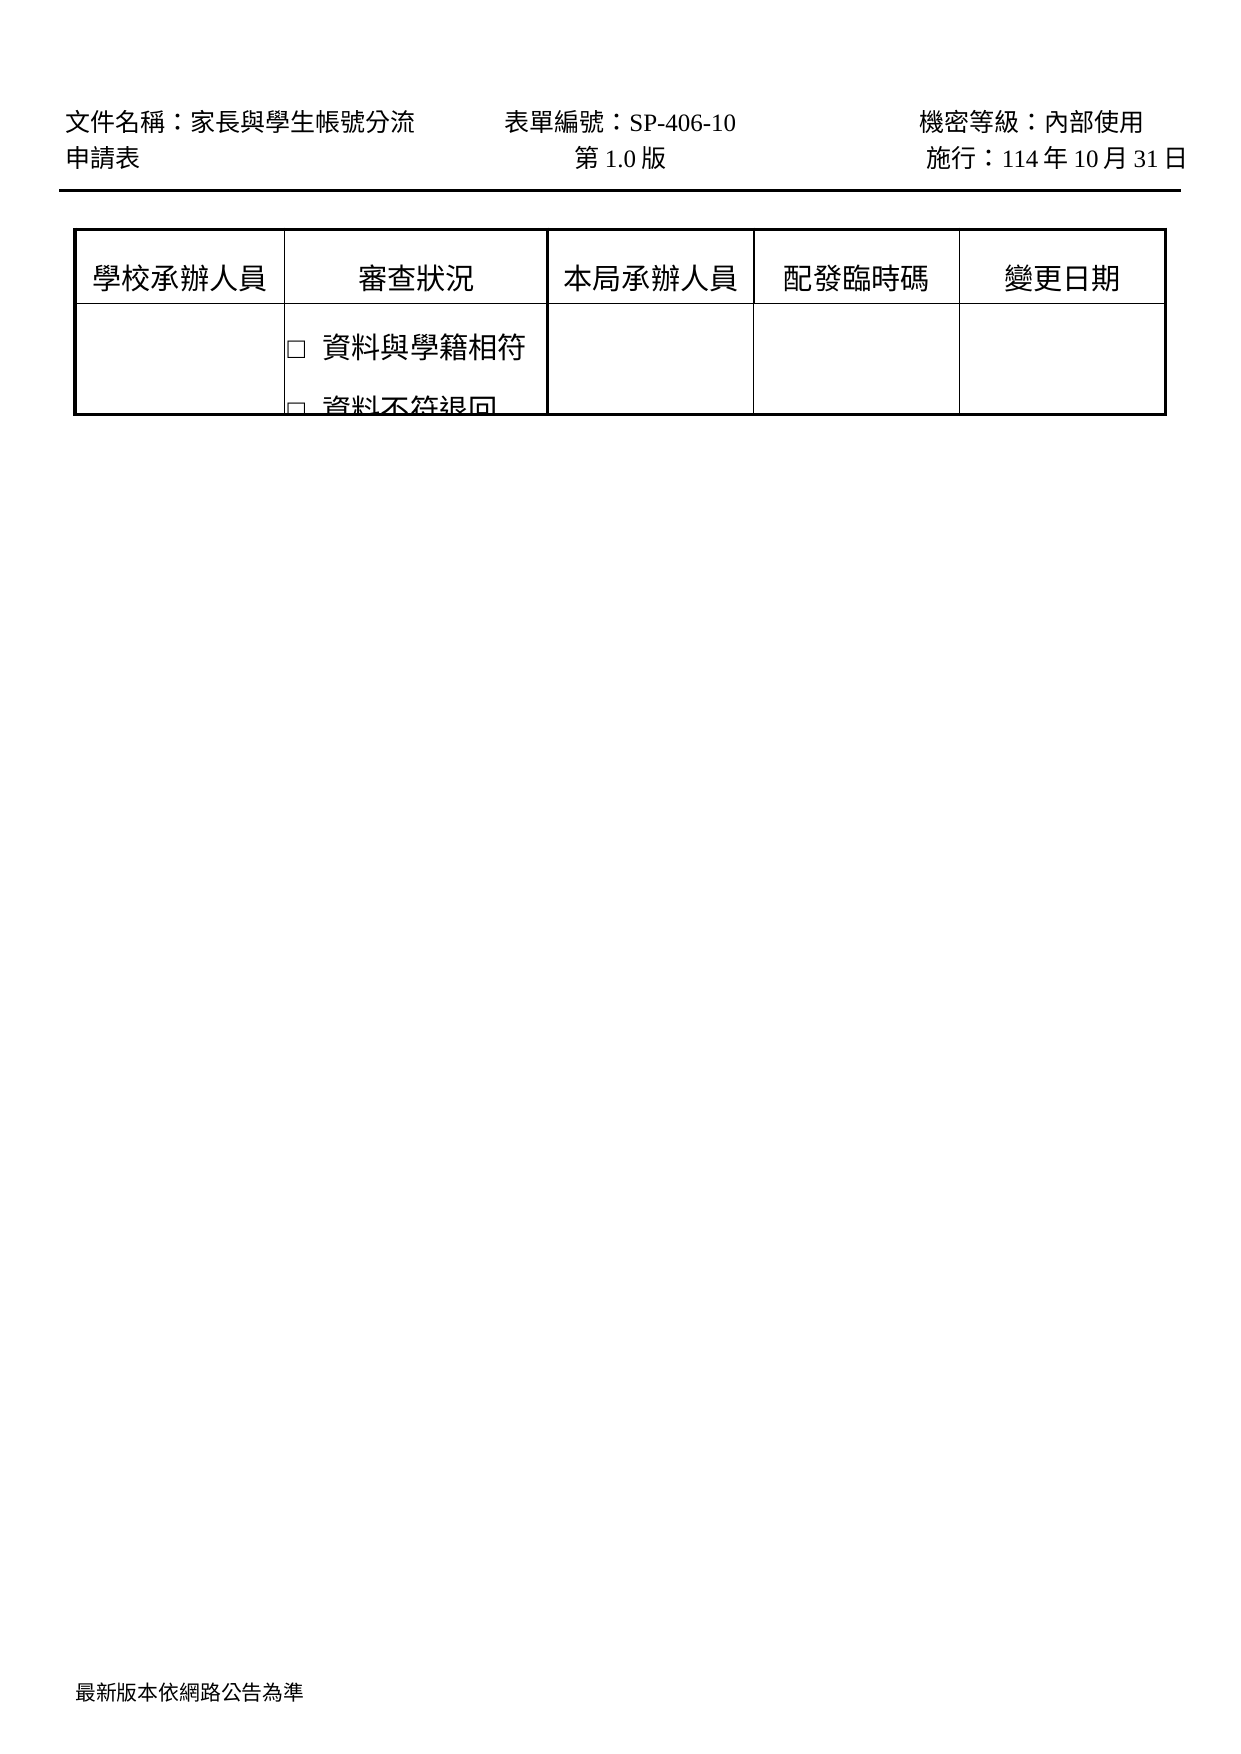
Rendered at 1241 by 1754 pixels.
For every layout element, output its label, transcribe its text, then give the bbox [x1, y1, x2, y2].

table_header 變更日期 [960, 231, 1164, 302]
table_cell [754, 304, 959, 413]
table_header 配發臨時碼 [755, 231, 959, 302]
table_cell [77, 304, 284, 413]
table_header 學校承辦人員 [77, 231, 284, 302]
table_cell [960, 304, 1164, 413]
table_header 審查狀況 [285, 231, 546, 302]
table_cell □ 資料與學籍相符 □ 資料不符退回 [285, 304, 546, 413]
table_cell [549, 304, 753, 413]
table_header 本局承辦人員 [549, 231, 753, 302]
